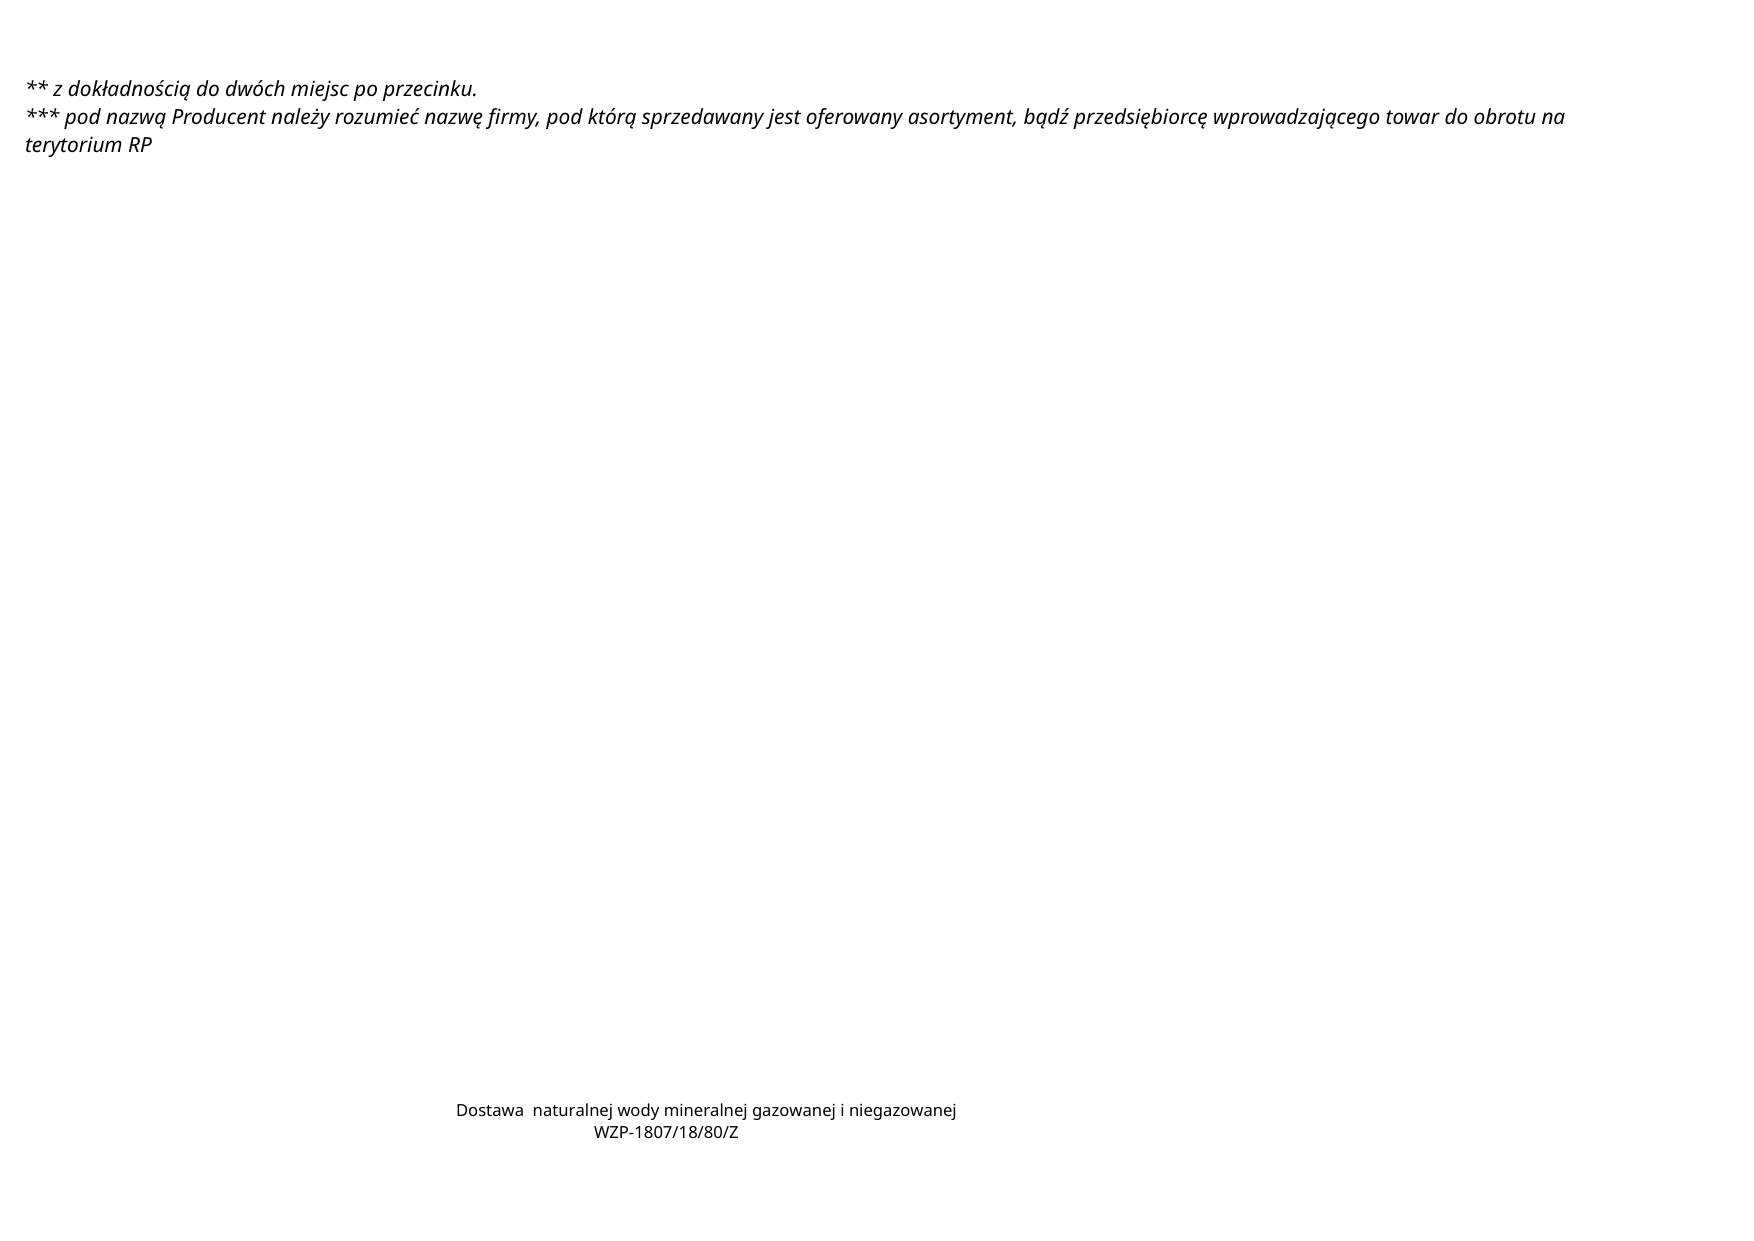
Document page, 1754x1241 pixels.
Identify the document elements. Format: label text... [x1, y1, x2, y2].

text *** pod nazwą Producent należy rozumieć nazwę firmy, pod którą sprzedawany jest oferowany asortyment, bądź przedsiębiorcę wprowadzającego towar do obrotu na terytorium RP [25, 102, 1580, 159]
text ** z dokładnością do dwóch miejsc po przecinku. [25, 74, 1580, 102]
